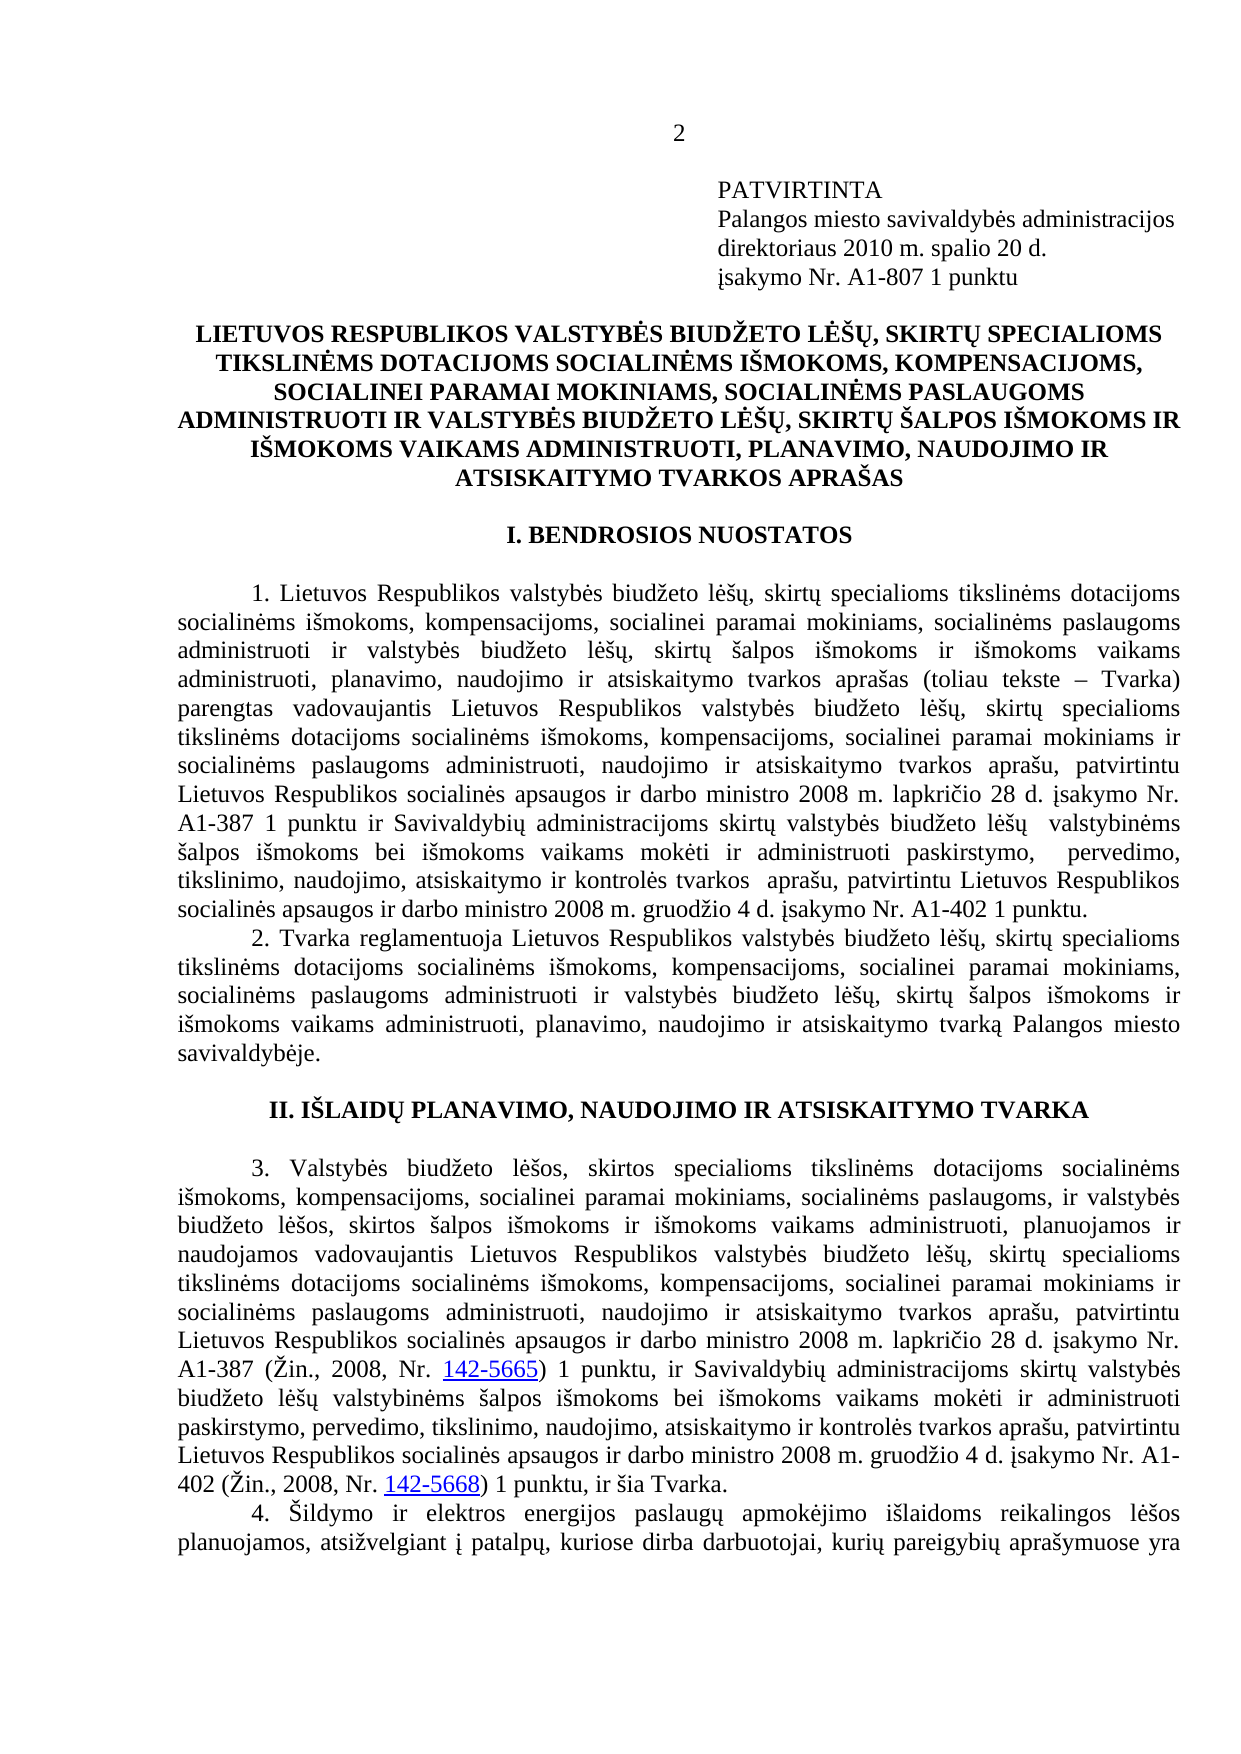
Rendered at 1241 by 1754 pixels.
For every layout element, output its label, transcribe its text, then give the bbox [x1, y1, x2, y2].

text PATVIRTINTA [582, 176, 1181, 204]
text 2. Tvarka reglamentuoja Lietuvos Respublikos valstybės biudžeto lėšų, skirtų specialioms tikslinėms dotacijoms socialinėms išmokoms, kompensacijoms, socialinei paramai mokiniams, socialinėms paslaugoms administruoti ir valstybės biudžeto lėšų, skirtų šalpos išmokoms ir išmokoms vaikams administruoti, planavimo, naudojimo ir atsiskaitymo tvarką Palangos miesto savivaldybėje. [177, 923, 1181, 1067]
text I. BENDROSIOS NUOSTATOS [177, 521, 1181, 549]
text 4. Šildymo ir elektros energijos paslaugų apmokėjimo išlaidoms reikalingos lėšos planuojamos, atsižvelgiant į patalpų, kuriose dirba darbuotojai, kurių pareigybių aprašymuose yra [177, 1498, 1181, 1556]
text įsakymo Nr. A1-807 1 punktu [717, 262, 1181, 291]
text 1. Lietuvos Respublikos valstybės biudžeto lėšų, skirtų specialioms tikslinėms dotacijoms socialinėms išmokoms, kompensacijoms, socialinei paramai mokiniams, socialinėms paslaugoms administruoti ir valstybės biudžeto lėšų, skirtų šalpos išmokoms ir išmokoms vaikams administruoti, planavimo, naudojimo ir atsiskaitymo tvarkos aprašas (toliau tekste – Tvarka) parengtas vadovaujantis Lietuvos Respublikos valstybės biudžeto lėšų, skirtų specialioms tikslinėms dotacijoms socialinėms išmokoms, kompensacijoms, socialinei paramai mokiniams ir socialinėms paslaugoms administruoti, naudojimo ir atsiskaitymo tvarkos aprašu, patvirtintu Lietuvos Respublikos socialinės apsaugos ir darbo ministro 2008 m. lapkričio 28 d. įsakymo Nr. A1-387 1 punktu ir Savivaldybių administracijoms skirtų valstybės biudžeto lėšų valstybinėms šalpos išmokoms bei išmokoms vaikams mokėti ir administruoti paskirstymo, pervedimo, tikslinimo, naudojimo, atsiskaitymo ir kontrolės tvarkos aprašu, patvirtintu Lietuvos Respublikos socialinės apsaugos ir darbo ministro 2008 m. gruodžio 4 d. įsakymo Nr. A1-402 1 punktu. [177, 578, 1181, 923]
text Palangos miesto savivaldybės administracijos direktoriaus 2010 m. spalio 20 d. [717, 204, 1181, 262]
text II. IŠLAIDŲ PLANAVIMO, NAUDOJIMO IR ATSISKAITYMO TVARKA [177, 1096, 1181, 1124]
text LIETUVOS RESPUBLIKOS VALSTYBĖS BIUDŽETO LĖŠŲ, SKIRTŲ SPECIALIOMS TIKSLINĖMS DOTACIJOMS SOCIALINĖMS IŠMOKOMS, KOMPENSACIJOMS, SOCIALINEI PARAMAI MOKINIAMS, SOCIALINĖMS PASLAUGOMS ADMINISTRUOTI IR VALSTYBĖS BIUDŽETO LĖŠŲ, SKIRTŲ ŠALPOS IŠMOKOMS IR IŠMOKOMS VAIKAMS ADMINISTRUOTI, PLANAVIMO, NAUDOJIMO IR ATSISKAITYMO TVARKOS APRAŠAS [177, 319, 1181, 492]
text 3. Valstybės biudžeto lėšos, skirtos specialioms tikslinėms dotacijoms socialinėms išmokoms, kompensacijoms, socialinei paramai mokiniams, socialinėms paslaugoms, ir valstybės biudžeto lėšos, skirtos šalpos išmokoms ir išmokoms vaikams administruoti, planuojamos ir naudojamos vadovaujantis Lietuvos Respublikos valstybės biudžeto lėšų, skirtų specialioms tikslinėms dotacijoms socialinėms išmokoms, kompensacijoms, socialinei paramai mokiniams ir socialinėms paslaugoms administruoti, naudojimo ir atsiskaitymo tvarkos aprašu, patvirtintu Lietuvos Respublikos socialinės apsaugos ir darbo ministro 2008 m. lapkričio 28 d. įsakymo Nr. A1-387 (Žin., 2008, Nr. 142-5665) 1 punktu, ir Savivaldybių administracijoms skirtų valstybės biudžeto lėšų valstybinėms šalpos išmokoms bei išmokoms vaikams mokėti ir administruoti paskirstymo, pervedimo, tikslinimo, naudojimo, atsiskaitymo ir kontrolės tvarkos aprašu, patvirtintu Lietuvos Respublikos socialinės apsaugos ir darbo ministro 2008 m. gruodžio 4 d. įsakymo Nr. A1-402 (Žin., 2008, Nr. 142-5668) 1 punktu, ir šia Tvarka. [177, 1153, 1181, 1498]
